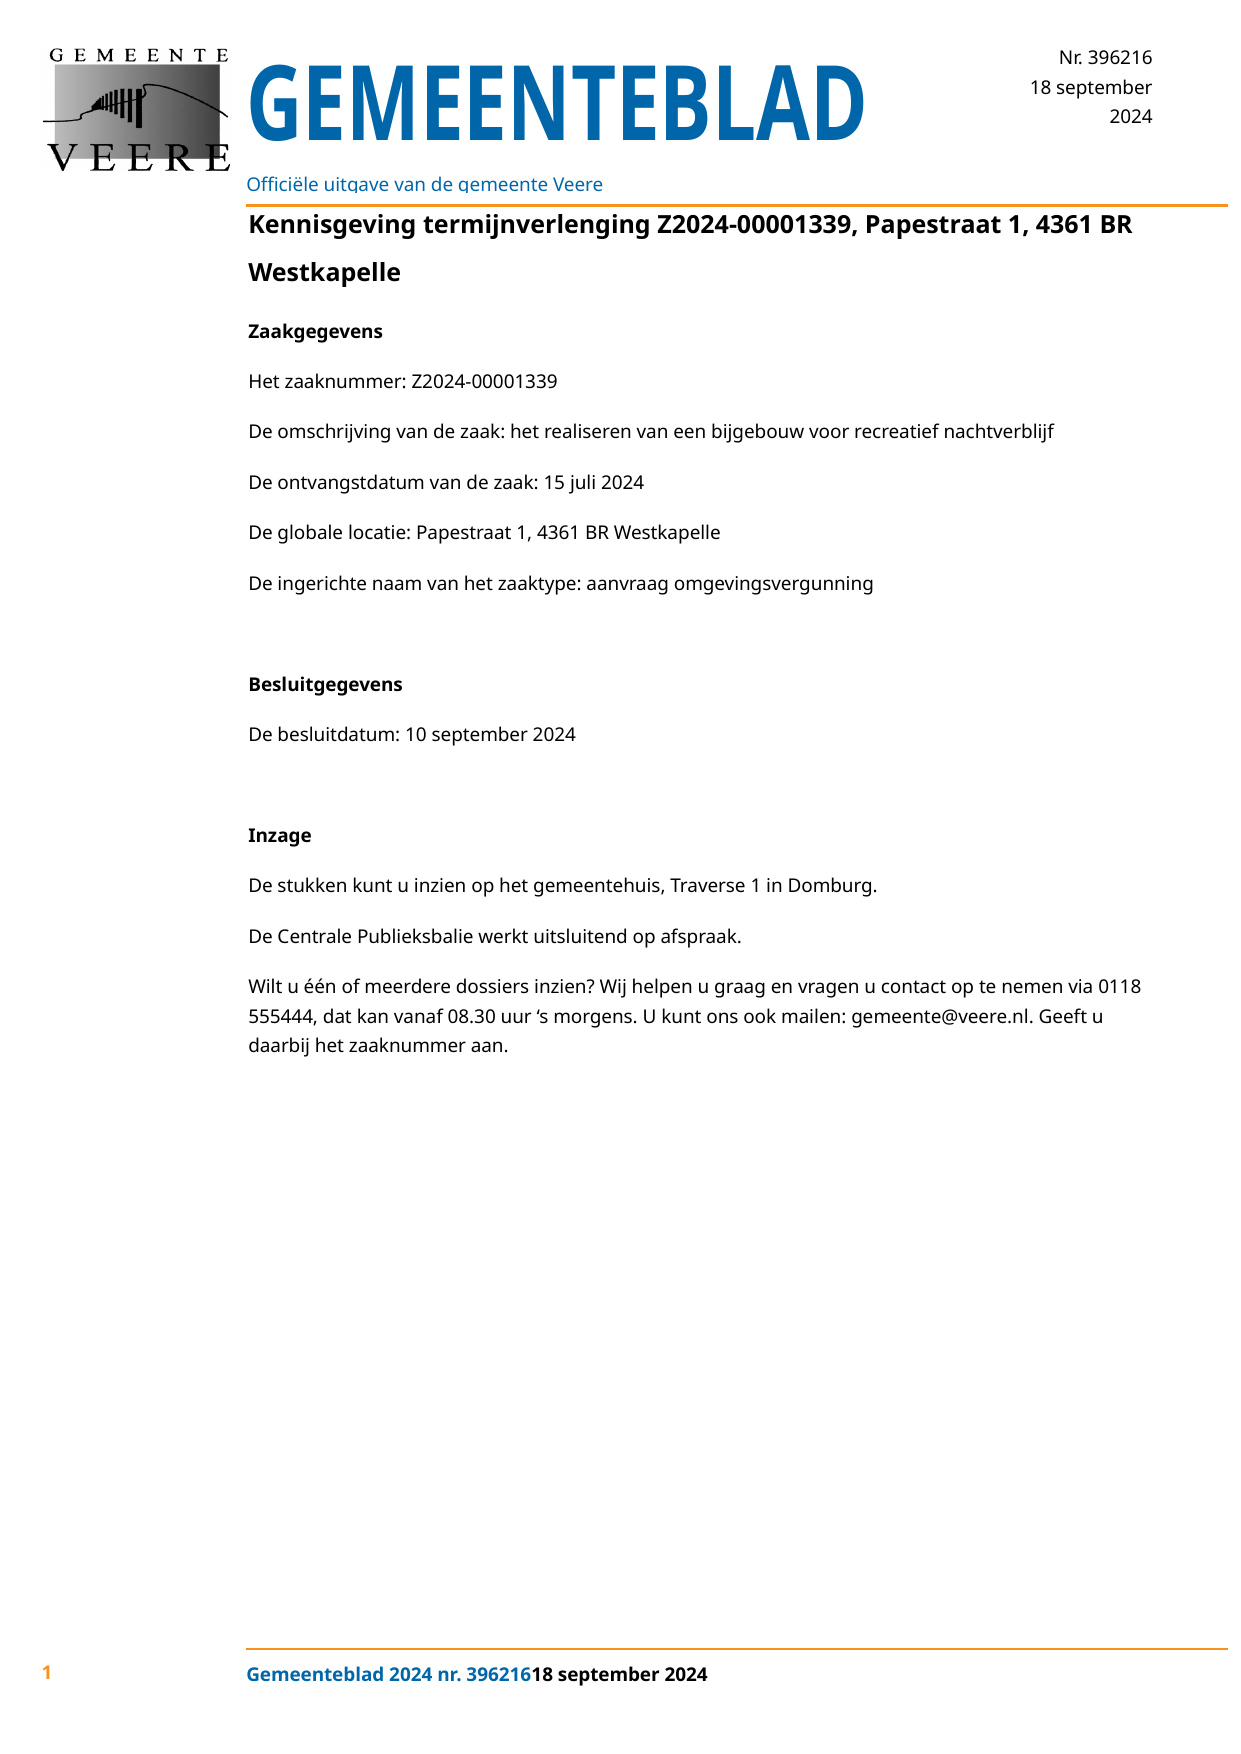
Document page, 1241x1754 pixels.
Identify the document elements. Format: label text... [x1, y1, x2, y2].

text De stukken kunt u inzien op het gemeentehuis, Traverse 1 in Domburg. [248, 872, 1152, 898]
text De ingerichte naam van het zaaktype: aanvraag omgevingsvergunning [248, 570, 1152, 596]
text De ontvangstdatum van de zaak: 15 juli 2024 [248, 469, 1152, 495]
text Inzage [248, 822, 1152, 848]
text De globale locatie: Papestraat 1, 4361 BR Westkapelle [248, 519, 1152, 545]
text Wilt u één of meerdere dossiers inzien? Wij helpen u graag en vragen u contact op te nemen via 0118 555444, dat kan vanaf 08.30 uur ‘s morgens. U kunt ons ook mailen: gemeente@veere.nl. Geeft u daarbij het zaaknummer aan. [248, 973, 1152, 1058]
text Besluitgegevens [248, 671, 1152, 697]
text Kennisgeving termijnverlenging Z2024-00001339, Papestraat 1, 4361 BR Westkapelle [248, 207, 1152, 288]
text Zaakgegevens [248, 318, 1152, 344]
text De besluitdatum: 10 september 2024 [248, 721, 1152, 747]
picture [41, 47, 231, 172]
text De omschrijving van de zaak: het realiseren van een bijgebouw voor recreatief nachtverblijf [248, 419, 1152, 444]
text De Centrale Publieksbalie werkt uitsluitend op afspraak. [248, 923, 1152, 949]
text Het zaaknummer: Z2024-00001339 [248, 368, 1152, 394]
